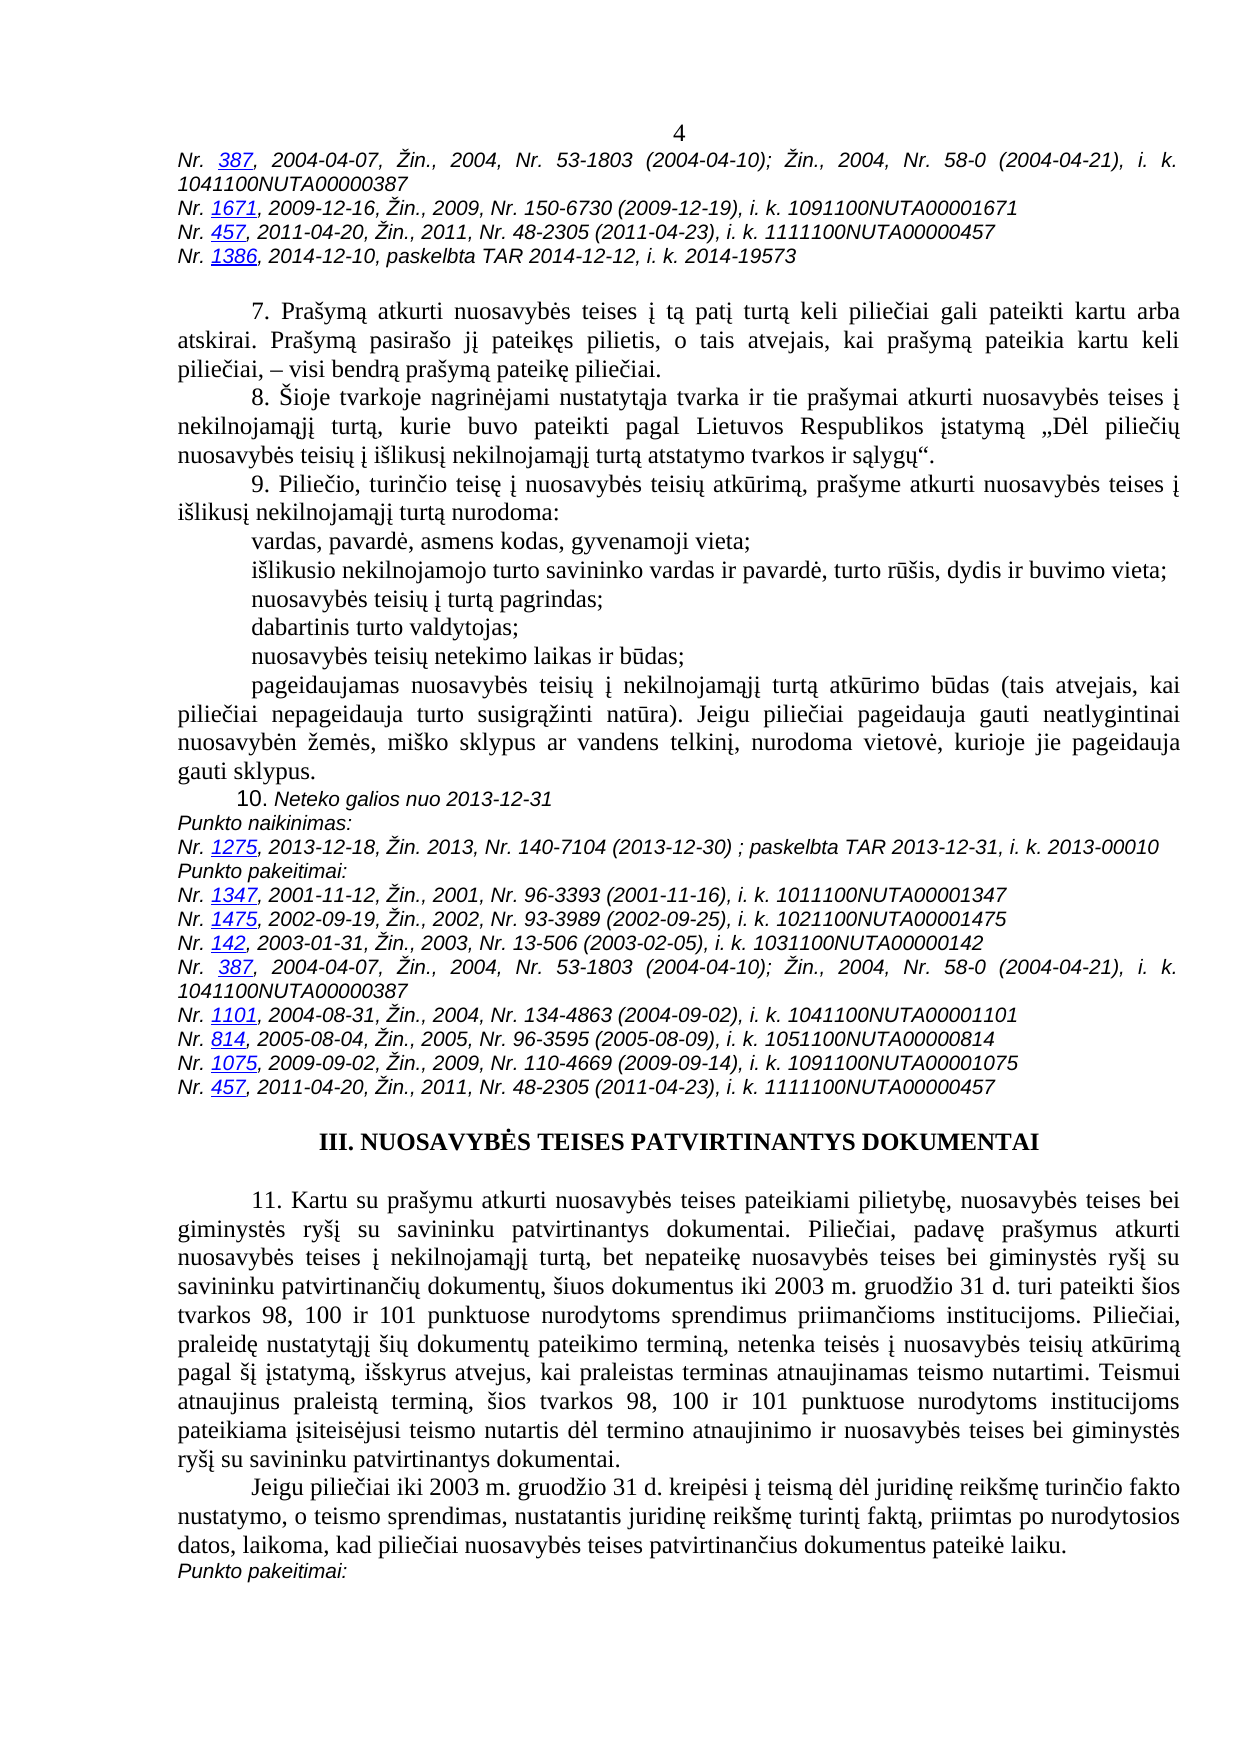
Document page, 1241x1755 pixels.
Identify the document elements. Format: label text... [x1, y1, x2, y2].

text Nr. 1475, 2002-09-19, Žin., 2002, Nr. 93-3989 (2002-09-25), i. k. 1021100NUTA00001475 [177, 907, 1181, 931]
text vardas, pavardė, asmens kodas, gyvenamoji vieta; [177, 526, 1181, 555]
text 8. Šioje tvarkoje nagrinėjami nustatytąja tvarka ir tie prašymai atkurti nuosavybės teises į nekilnojamąjį turtą, kurie buvo pateikti pagal Lietuvos Respublikos įstatymą „Dėl piliečių nuosavybės teisių į išlikusį nekilnojamąjį turtą atstatymo tvarkos ir sąlygų“. [177, 382, 1181, 469]
text nuosavybės teisių į turtą pagrindas; [177, 584, 1181, 612]
text Nr. 1386, 2014-12-10, paskelbta TAR 2014-12-12, i. k. 2014-19573 [177, 243, 1181, 267]
text pageidaujamas nuosavybės teisių į nekilnojamąjį turtą atkūrimo būdas (tais atvejais, kai piliečiai nepageidauja turto susigrąžinti natūra). Jeigu piliečiai pageidauja gauti neatlygintinai nuosavybėn žemės, miško sklypus ar vandens telkinį, nurodoma vietovė, kurioje jie pageidauja gauti sklypus. [177, 670, 1181, 785]
text Punkto pakeitimai: [177, 1559, 1181, 1583]
text nuosavybės teisių netekimo laikas ir būdas; [177, 641, 1181, 670]
text Punkto pakeitimai: [177, 859, 1181, 883]
subtitle III. NUOSAVYBĖS TEISES PATVIRTINANTYS DOKUMENTAI [177, 1127, 1181, 1156]
text 9. Piliečio, turinčio teisę į nuosavybės teisių atkūrimą, prašyme atkurti nuosavybės teises į išlikusį nekilnojamąjį turtą nurodoma: [177, 469, 1181, 526]
text Nr. 814, 2005-08-04, Žin., 2005, Nr. 96-3595 (2005-08-09), i. k. 1051100NUTA00000814 [177, 1027, 1181, 1051]
text Nr. 1347, 2001-11-12, Žin., 2001, Nr. 96-3393 (2001-11-16), i. k. 1011100NUTA00001347 [177, 883, 1181, 907]
text Nr. 457, 2011-04-20, Žin., 2011, Nr. 48-2305 (2011-04-23), i. k. 1111100NUTA00000457 [177, 219, 1181, 243]
text Jeigu piliečiai iki 2003 m. gruodžio 31 d. kreipėsi į teismą dėl juridinę reikšmę turinčio fakto nustatymo, o teismo sprendimas, nustatantis juridinę reikšmę turintį faktą, priimtas po nurodytosios datos, laikoma, kad piliečiai nuosavybės teises patvirtinančius dokumentus pateikė laiku. [177, 1472, 1181, 1559]
text Nr. 1671, 2009-12-16, Žin., 2009, Nr. 150-6730 (2009-12-19), i. k. 1091100NUTA00001671 [177, 196, 1181, 219]
text 11. Kartu su prašymu atkurti nuosavybės teises pateikiami pilietybę, nuosavybės teises bei giminystės ryšį su savininku patvirtinantys dokumentai. Piliečiai, padavę prašymus atkurti nuosavybės teises į nekilnojamąjį turtą, bet nepateikę nuosavybės teises bei giminystės ryšį su savininku patvirtinančių dokumentų, šiuos dokumentus iki 2003 m. gruodžio 31 d. turi pateikti šios tvarkos 98, 100 ir 101 punktuose nurodytoms sprendimus priimančioms institucijoms. Piliečiai, praleidę nustatytąjį šių dokumentų pateikimo terminą, netenka teisės į nuosavybės teisių atkūrimą pagal šį įstatymą, išskyrus atvejus, kai praleistas terminas atnaujinamas teismo nutartimi. Teismui atnaujinus praleistą terminą, šios tvarkos 98, 100 ir 101 punktuose nurodytoms institucijoms pateikiama įsiteisėjusi teismo nutartis dėl termino atnaujinimo ir nuosavybės teises bei giminystės ryšį su savininku patvirtinantys dokumentai. [177, 1185, 1181, 1472]
text Nr. 142, 2003-01-31, Žin., 2003, Nr. 13-506 (2003-02-05), i. k. 1031100NUTA00000142 [177, 931, 1181, 955]
text dabartinis turto valdytojas; [177, 612, 1181, 641]
text 10. Neteko galios nuo 2013-12-31 [177, 785, 1181, 811]
text Nr. 1101, 2004-08-31, Žin., 2004, Nr. 134-4863 (2004-09-02), i. k. 1041100NUTA00001101 [177, 1003, 1181, 1027]
text išlikusio nekilnojamojo turto savininko vardas ir pavardė, turto rūšis, dydis ir buvimo vieta; [177, 555, 1181, 584]
text 7. Prašymą atkurti nuosavybės teises į tą patį turtą keli piliečiai gali pateikti kartu arba atskirai. Prašymą pasirašo jį pateikęs pilietis, o tais atvejais, kai prašymą pateikia kartu keli piliečiai, – visi bendrą prašymą pateikę piliečiai. [177, 296, 1181, 382]
text Nr. 1275, 2013-12-18, Žin. 2013, Nr. 140-7104 (2013-12-30) ; paskelbta TAR 2013-12-31, i. k. 2013-00010 [177, 835, 1181, 859]
text Nr. 387, 2004-04-07, Žin., 2004, Nr. 53-1803 (2004-04-10); Žin., 2004, Nr. 58-0 (2004-04-21), i. k. 1041100NUTA00000387 [177, 148, 1181, 196]
text Nr. 457, 2011-04-20, Žin., 2011, Nr. 48-2305 (2011-04-23), i. k. 1111100NUTA00000457 [177, 1075, 1181, 1099]
text Nr. 387, 2004-04-07, Žin., 2004, Nr. 53-1803 (2004-04-10); Žin., 2004, Nr. 58-0 (2004-04-21), i. k. 1041100NUTA00000387 [177, 955, 1181, 1003]
text Punkto naikinimas: [177, 811, 1181, 835]
text Nr. 1075, 2009-09-02, Žin., 2009, Nr. 110-4669 (2009-09-14), i. k. 1091100NUTA00001075 [177, 1051, 1181, 1075]
